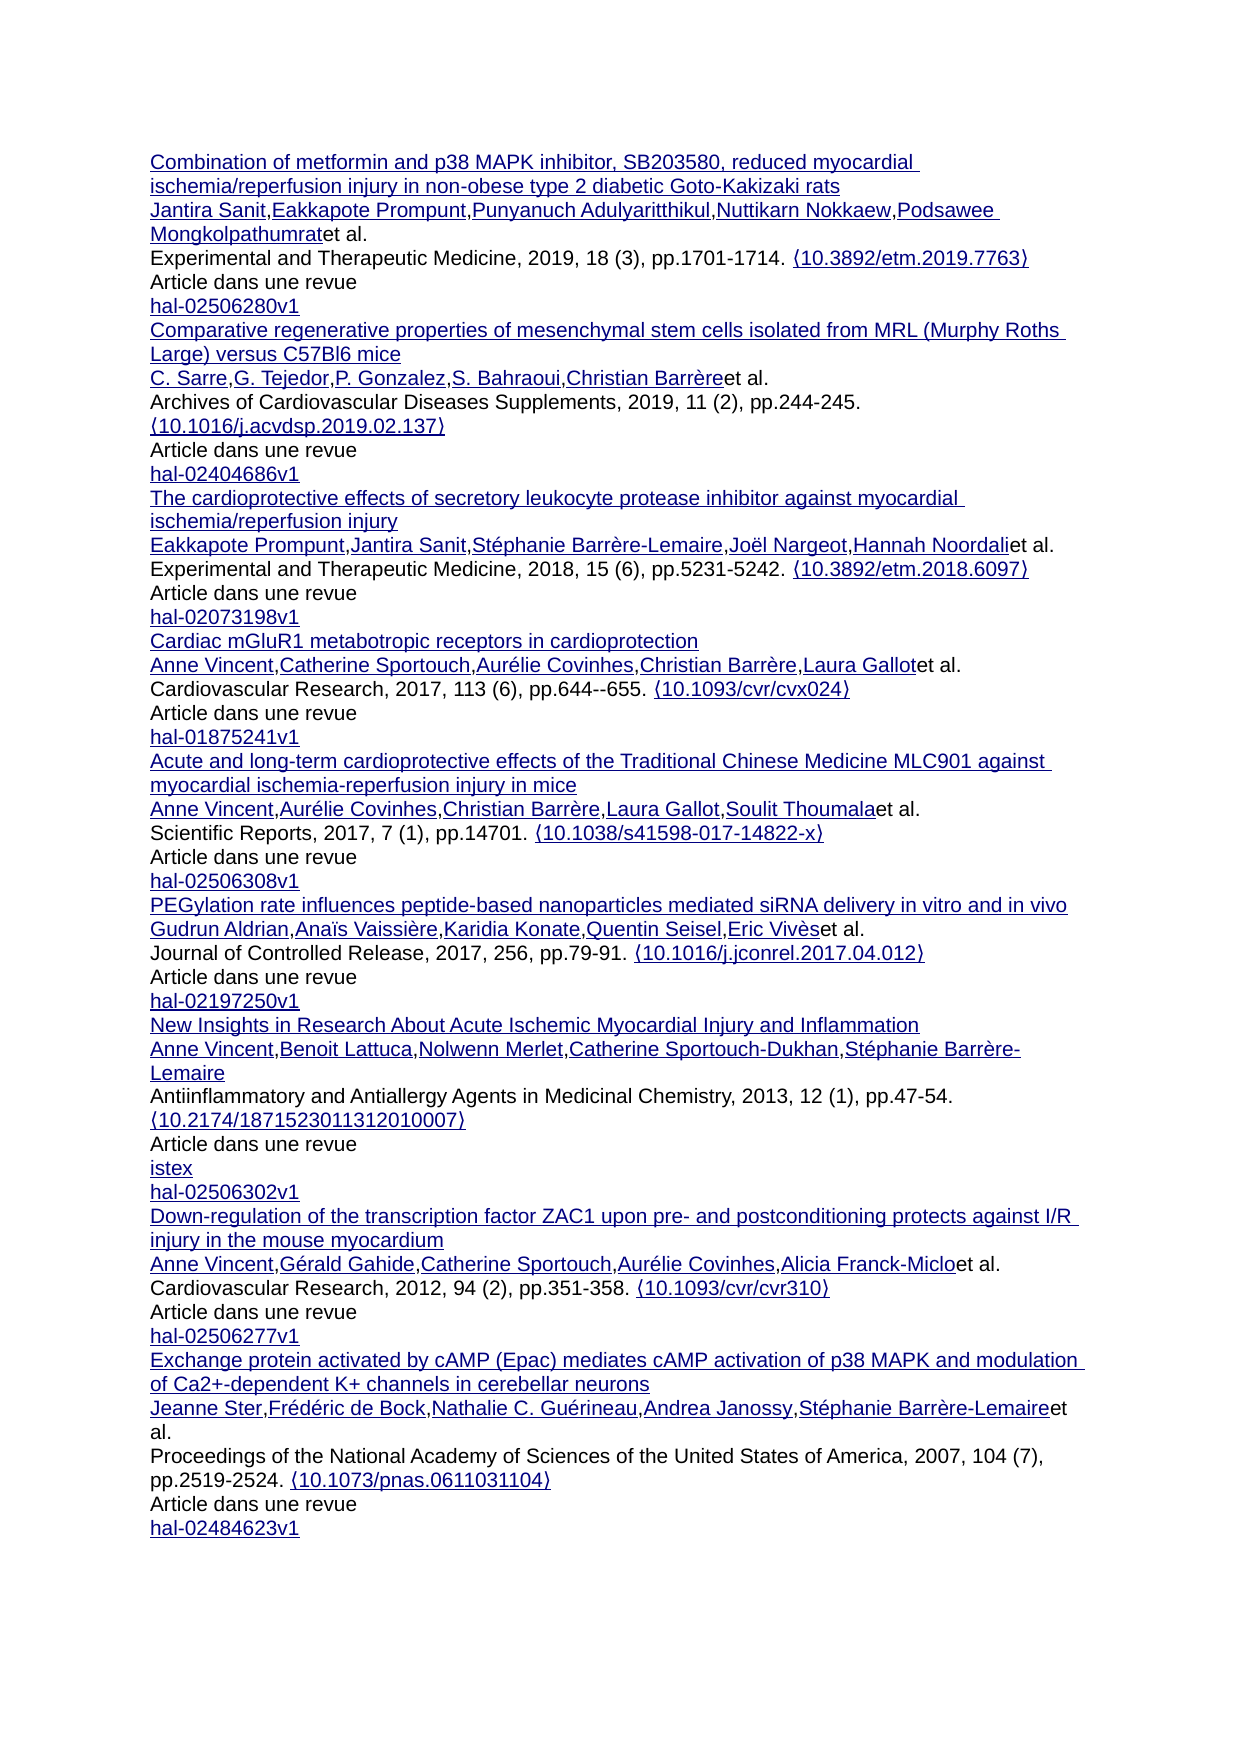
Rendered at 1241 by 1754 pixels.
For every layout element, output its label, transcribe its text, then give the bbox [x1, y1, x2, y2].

table_cell Acute and long-term cardioprotective effects of the Traditional Chinese Medicine MLC901 against myocardial ischemia-reperfusion injury in mice Anne Vincent,Aurélie Covinhes,Christian Barrère,Laura Gallot,Soulit Thoumalaet al. Scientific Reports, 2017, 7 (1), pp.14701. ⟨10.1038/s41598-017-14822-x⟩ Article dans une revue hal-02506308v1 [150, 749, 1090, 893]
table_cell Combination of metformin and p38 MAPK inhibitor, SB203580, reduced myocardial ischemia/reperfusion injury in non‑obese type 2 diabetic Goto‑Kakizaki rats Jantira Sanit,Eakkapote Prompunt,Punyanuch Adulyaritthikul,Nuttikarn Nokkaew,Podsawee Mongkolpathumratet al. Experimental and Therapeutic Medicine, 2019, 18 (3), pp.1701-1714. ⟨10.3892/etm.2019.7763⟩ Article dans une revue hal-02506280v1 [150, 150, 1090, 318]
table_cell Cardiac mGluR1 metabotropic receptors in cardioprotection Anne Vincent,Catherine Sportouch,Aurélie Covinhes,Christian Barrère,Laura Gallotet al. Cardiovascular Research, 2017, 113 (6), pp.644--655. ⟨10.1093/cvr/cvx024⟩ Article dans une revue hal-01875241v1 [150, 629, 1090, 749]
table_cell Down-regulation of the transcription factor ZAC1 upon pre- and postconditioning protects against I/R injury in the mouse myocardium Anne Vincent,Gérald Gahide,Catherine Sportouch,Aurélie Covinhes,Alicia Franck-Micloet al. Cardiovascular Research, 2012, 94 (2), pp.351-358. ⟨10.1093/cvr/cvr310⟩ Article dans une revue hal-02506277v1 [150, 1204, 1090, 1348]
table_cell PEGylation rate influences peptide-based nanoparticles mediated siRNA delivery in vitro and in vivo Gudrun Aldrian,Anaïs Vaissière,Karidia Konate,Quentin Seisel,Eric Vivèset al. Journal of Controlled Release, 2017, 256, pp.79-91. ⟨10.1016/j.jconrel.2017.04.012⟩ Article dans une revue hal-02197250v1 [150, 893, 1090, 1012]
table_cell Exchange protein activated by cAMP (Epac) mediates cAMP activation of p38 MAPK and modulation of Ca2+-dependent K+ channels in cerebellar neurons Jeanne Ster,Frédéric de Bock,Nathalie C. Guérineau,Andrea Janossy,Stéphanie Barrère-Lemaireet al. Proceedings of the National Academy of Sciences of the United States of America, 2007, 104 (7), pp.2519-2524. ⟨10.1073/pnas.0611031104⟩ Article dans une revue hal-02484623v1 [150, 1348, 1090, 1539]
table_cell The cardioprotective effects of secretory leukocyte protease inhibitor against myocardial ischemia/reperfusion injury Eakkapote Prompunt,Jantira Sanit,Stéphanie Barrère-Lemaire,Joël Nargeot,Hannah Noordaliet al. Experimental and Therapeutic Medicine, 2018, 15 (6), pp.5231-5242. ⟨10.3892/etm.2018.6097⟩ Article dans une revue hal-02073198v1 [150, 485, 1090, 629]
table_cell New Insights in Research About Acute Ischemic Myocardial Injury and Inflammation Anne Vincent,Benoit Lattuca,Nolwenn Merlet,Catherine Sportouch-Dukhan,Stéphanie Barrère-Lemaire Antiinflammatory and Antiallergy Agents in Medicinal Chemistry, 2013, 12 (1), pp.47-54. ⟨10.2174/1871523011312010007⟩ Article dans une revue istex hal-02506302v1 [150, 1013, 1090, 1204]
table_cell Comparative regenerative properties of mesenchymal stem cells isolated from MRL (Murphy Roths Large) versus C57Bl6 mice C. Sarre,G. Tejedor,P. Gonzalez,S. Bahraoui,Christian Barrèreet al. Archives of Cardiovascular Diseases Supplements, 2019, 11 (2), pp.244-245. ⟨10.1016/j.acvdsp.2019.02.137⟩ Article dans une revue hal-02404686v1 [150, 318, 1090, 485]
